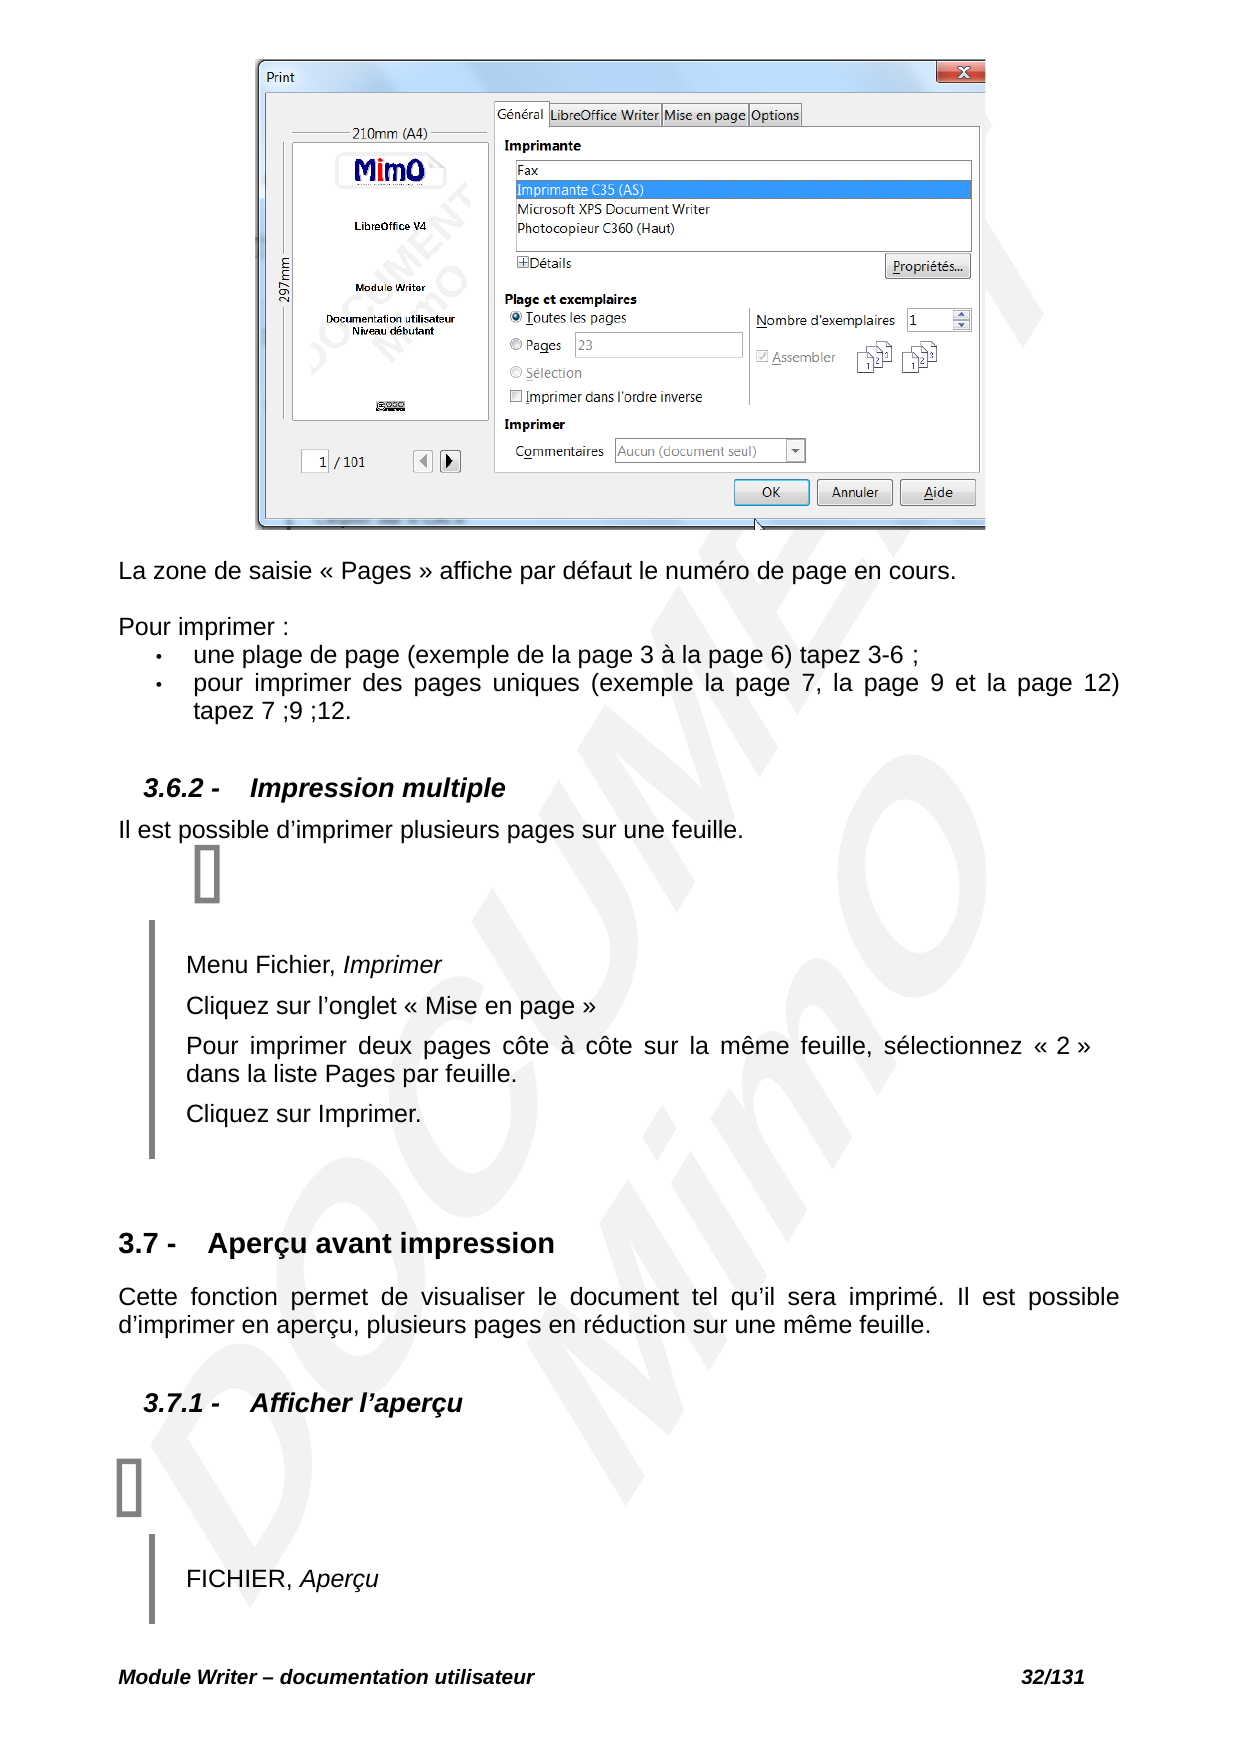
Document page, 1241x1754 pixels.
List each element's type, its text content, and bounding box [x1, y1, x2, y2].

subtitle Impression multiple [143, 773, 1122, 804]
picture [255, 59, 986, 530]
list une plage de page (exemple de la page 3 à la page 6) tapez 3-6 ; [156, 641, 1122, 669]
text Pour imprimer : [118, 613, 1122, 641]
text Menu Fichier, Imprimer [155, 920, 1122, 960]
text 8 [115, 1431, 1122, 1533]
text Cette fonction permet de visualiser le document tel qu’il sera imprimé. Il est possible d’imprimer en aperçu, plusieurs pages en réduction sur une même feuille. [118, 1283, 1122, 1339]
text La zone de saisie « Pages » affiche par défaut le numéro de page en cours. [118, 557, 1122, 585]
list pour imprimer des pages uniques (exemple la page 7, la page 9 et la page 12) tapez 7 ;9 ;12. [156, 669, 1122, 724]
text FICHIER, Aperçu [149, 1533, 1122, 1624]
text Pour imprimer deux pages côte à côte sur la même feuille, sélectionnez « 2 » dans la liste Pages par feuille. [155, 1001, 1122, 1069]
subtitle Aperçu avant impression [118, 1227, 1122, 1259]
text Il est possible d’imprimer plusieurs pages sur une feuille. [118, 816, 1122, 844]
text Cliquez sur l’onglet « Mise en page » [155, 960, 1122, 1001]
list 8 [156, 844, 1122, 920]
subtitle Afficher l’aperçu [143, 1388, 1122, 1418]
text Cliquez sur Imprimer. [155, 1069, 1122, 1159]
